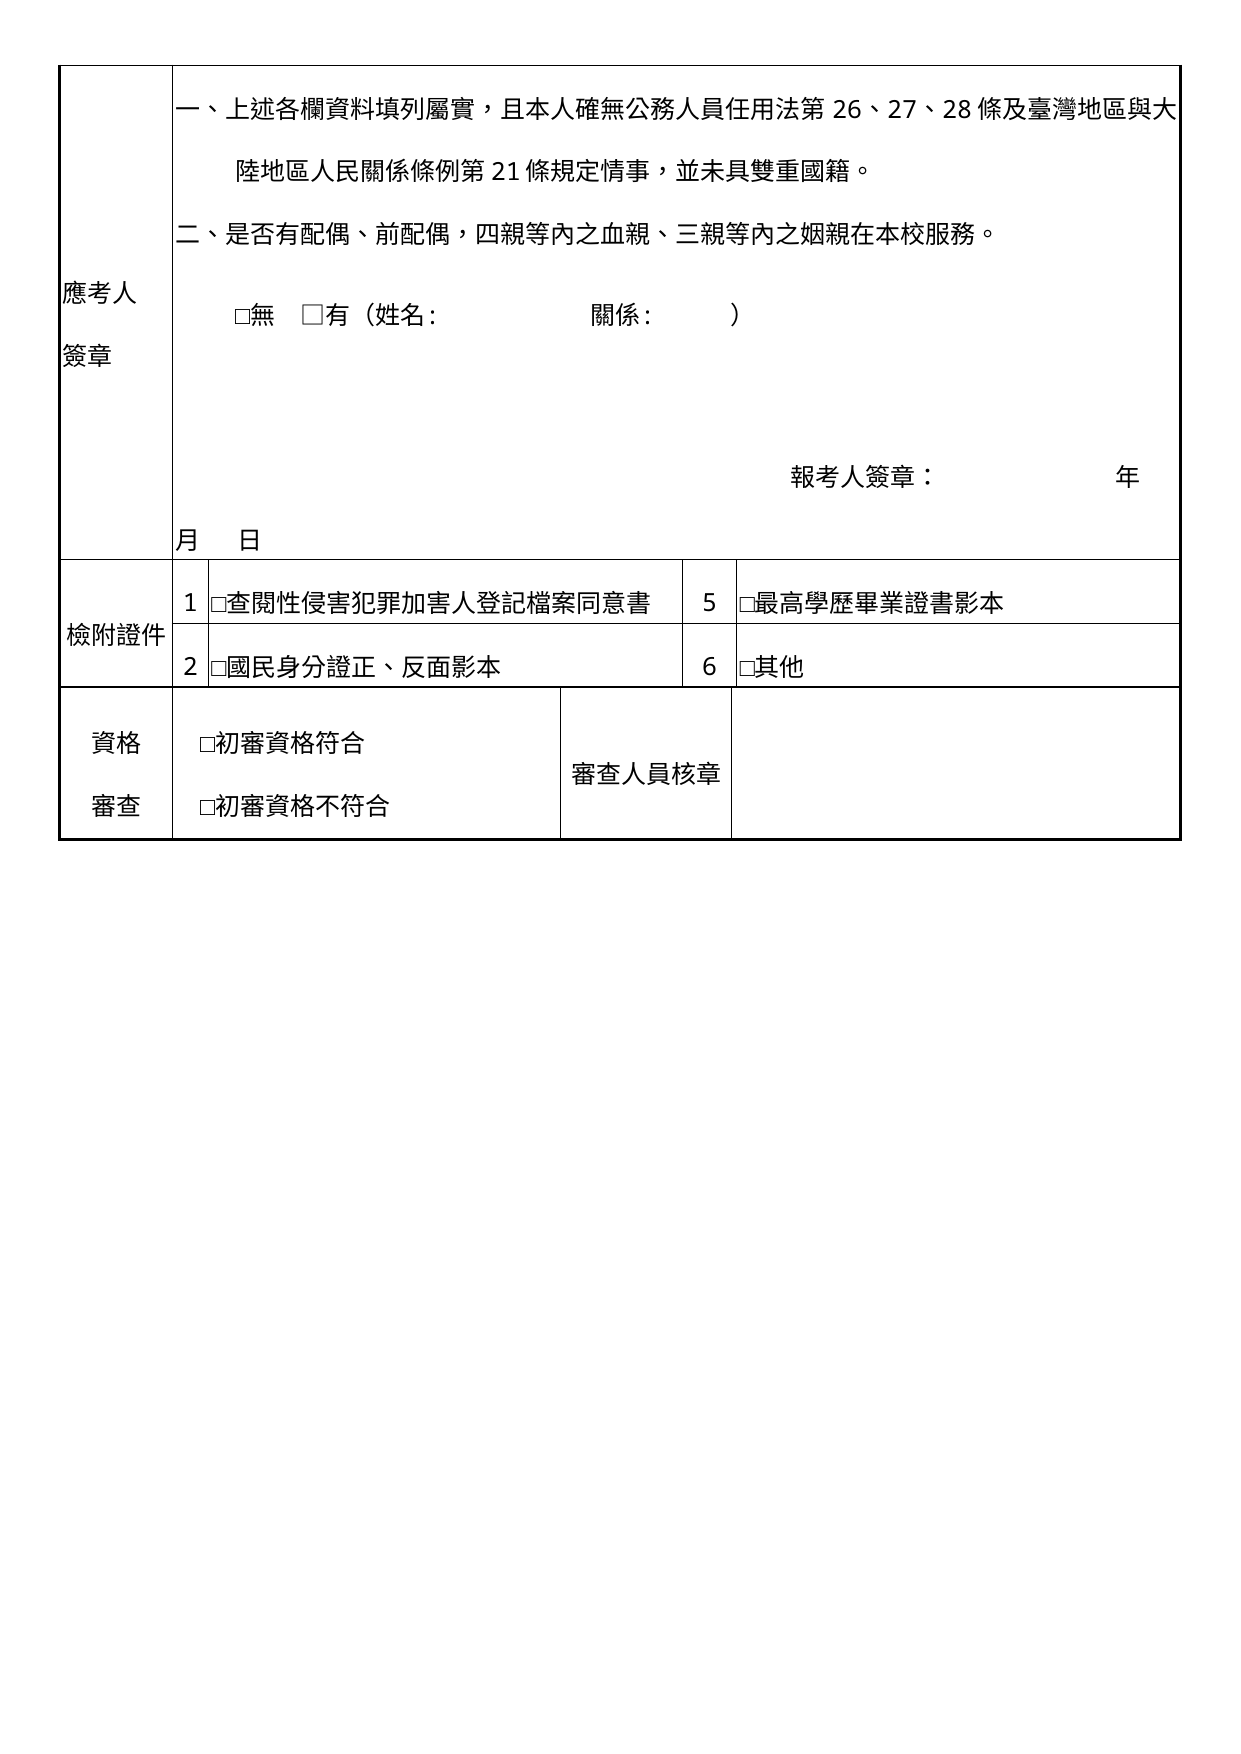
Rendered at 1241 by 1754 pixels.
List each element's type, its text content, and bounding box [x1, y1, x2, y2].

table_cell 資格 審查 [61, 688, 172, 838]
table_cell 應考人 簽章 [61, 66, 172, 559]
table_cell 一、上述各欄資料填列屬實，且本人確無公務人員任用法第26、27、28條及臺灣地區與大陸地區人民關係條例第21條規定情事，並未具雙重國籍。 二、是否有配偶、前配偶，四親等內之血親、三親等內之姻親在本校服務。 □無 □有（姓名: 關係: ） 報考人簽章： 年 月 日 [173, 66, 1179, 559]
table_cell 2 [173, 624, 208, 686]
table_cell □國民身分證正、反面影本 [209, 624, 682, 686]
table_cell 5 [683, 560, 736, 623]
table_cell □查閱性侵害犯罪加害人登記檔案同意書 [209, 560, 682, 623]
table_cell 6 [683, 624, 736, 686]
table_cell □初審資格符合 □初審資格不符合 [173, 688, 560, 838]
table_cell □最高學歷畢業證書影本 [737, 560, 1179, 623]
table_cell 檢附證件 [61, 560, 172, 686]
table_cell [732, 688, 1179, 838]
table_cell 審查人員核章 [561, 688, 731, 838]
table_cell 1 [173, 560, 208, 623]
table_cell □其他 [737, 624, 1179, 686]
